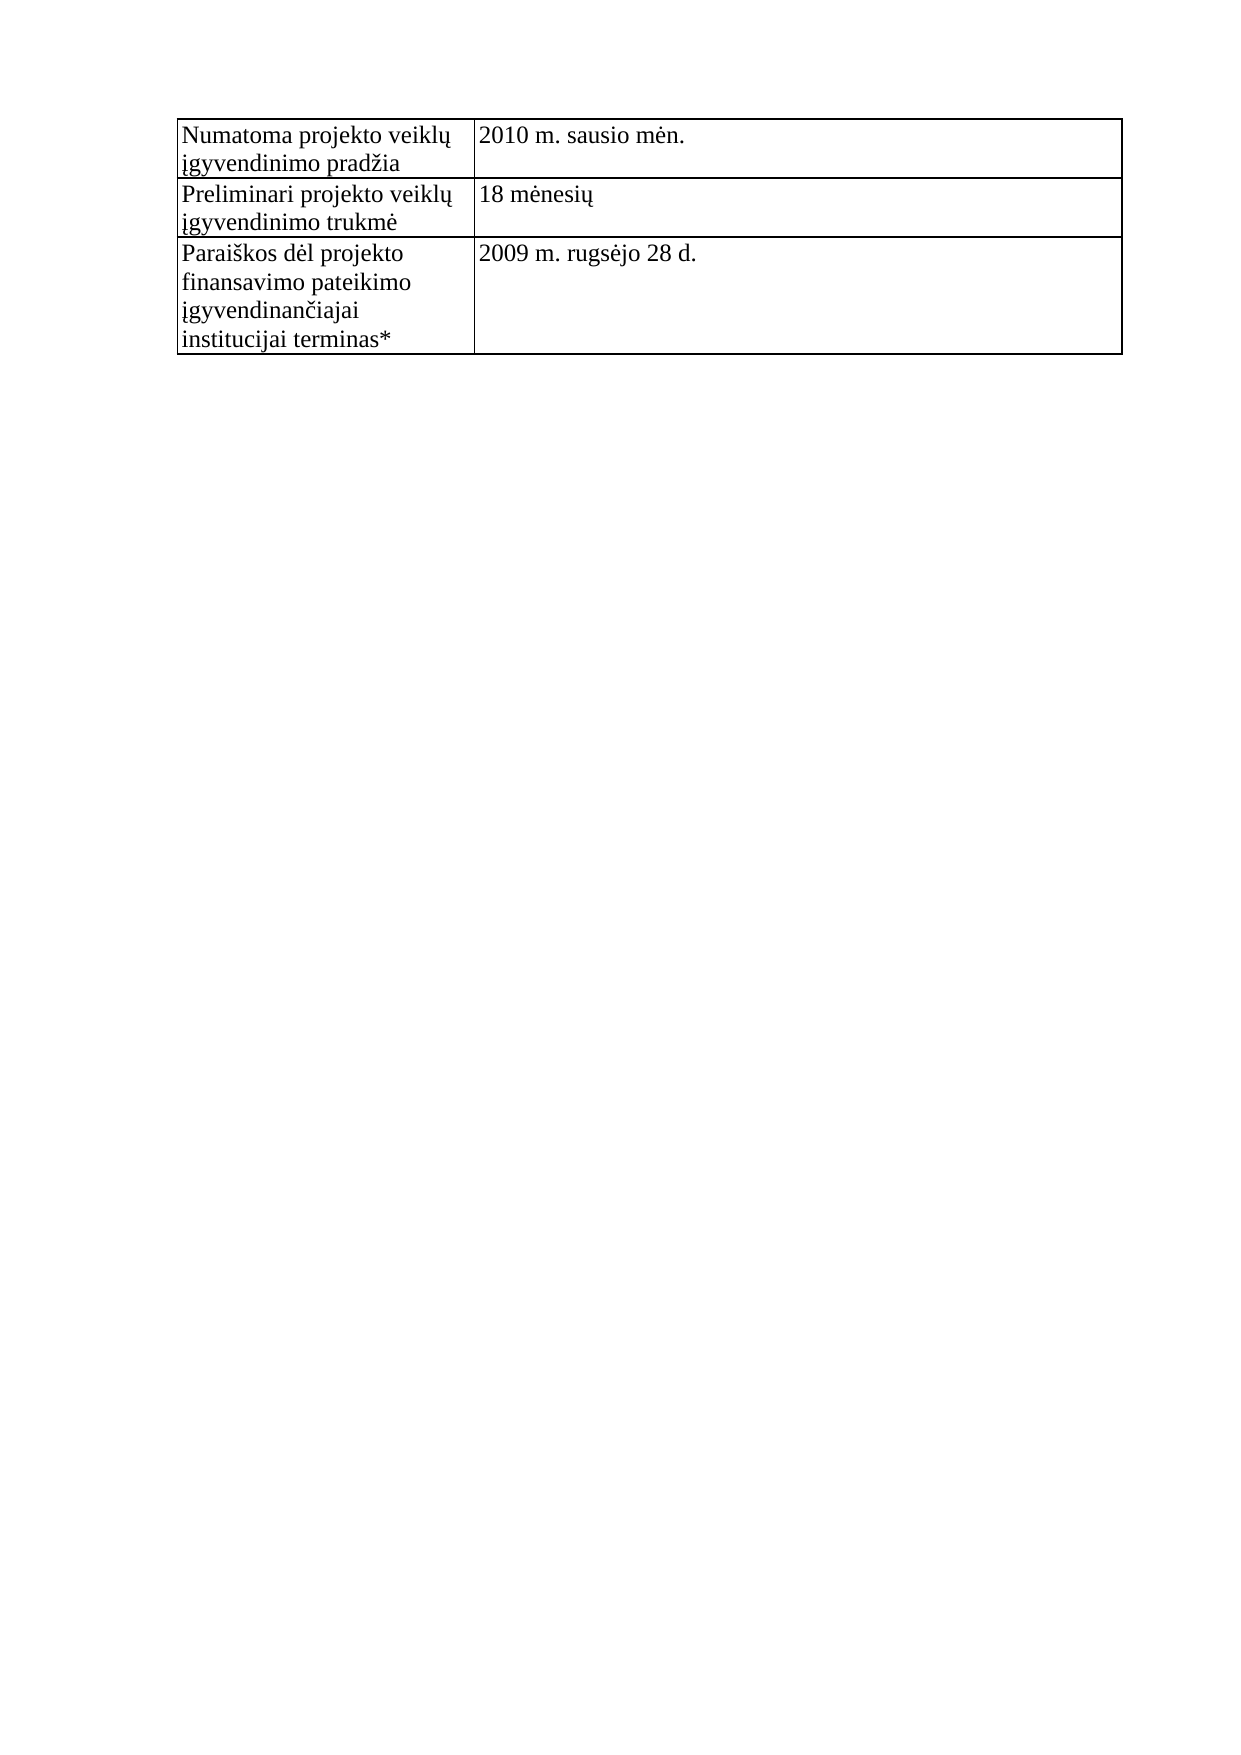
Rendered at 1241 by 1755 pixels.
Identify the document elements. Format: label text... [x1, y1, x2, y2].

table_cell 2010 m. sausio mėn. [475, 120, 1121, 177]
table_cell Preliminari projekto veiklų įgyvendinimo trukmė [178, 179, 474, 236]
table_cell Numatoma projekto veiklų įgyvendinimo pradžia [178, 120, 474, 177]
table_cell 18 mėnesių [475, 179, 1121, 236]
table_cell Paraiškos dėl projekto finansavimo pateikimo įgyvendinančiajai institucijai terminas* [178, 238, 474, 353]
table_cell 2009 m. rugsėjo 28 d. [475, 238, 1121, 353]
